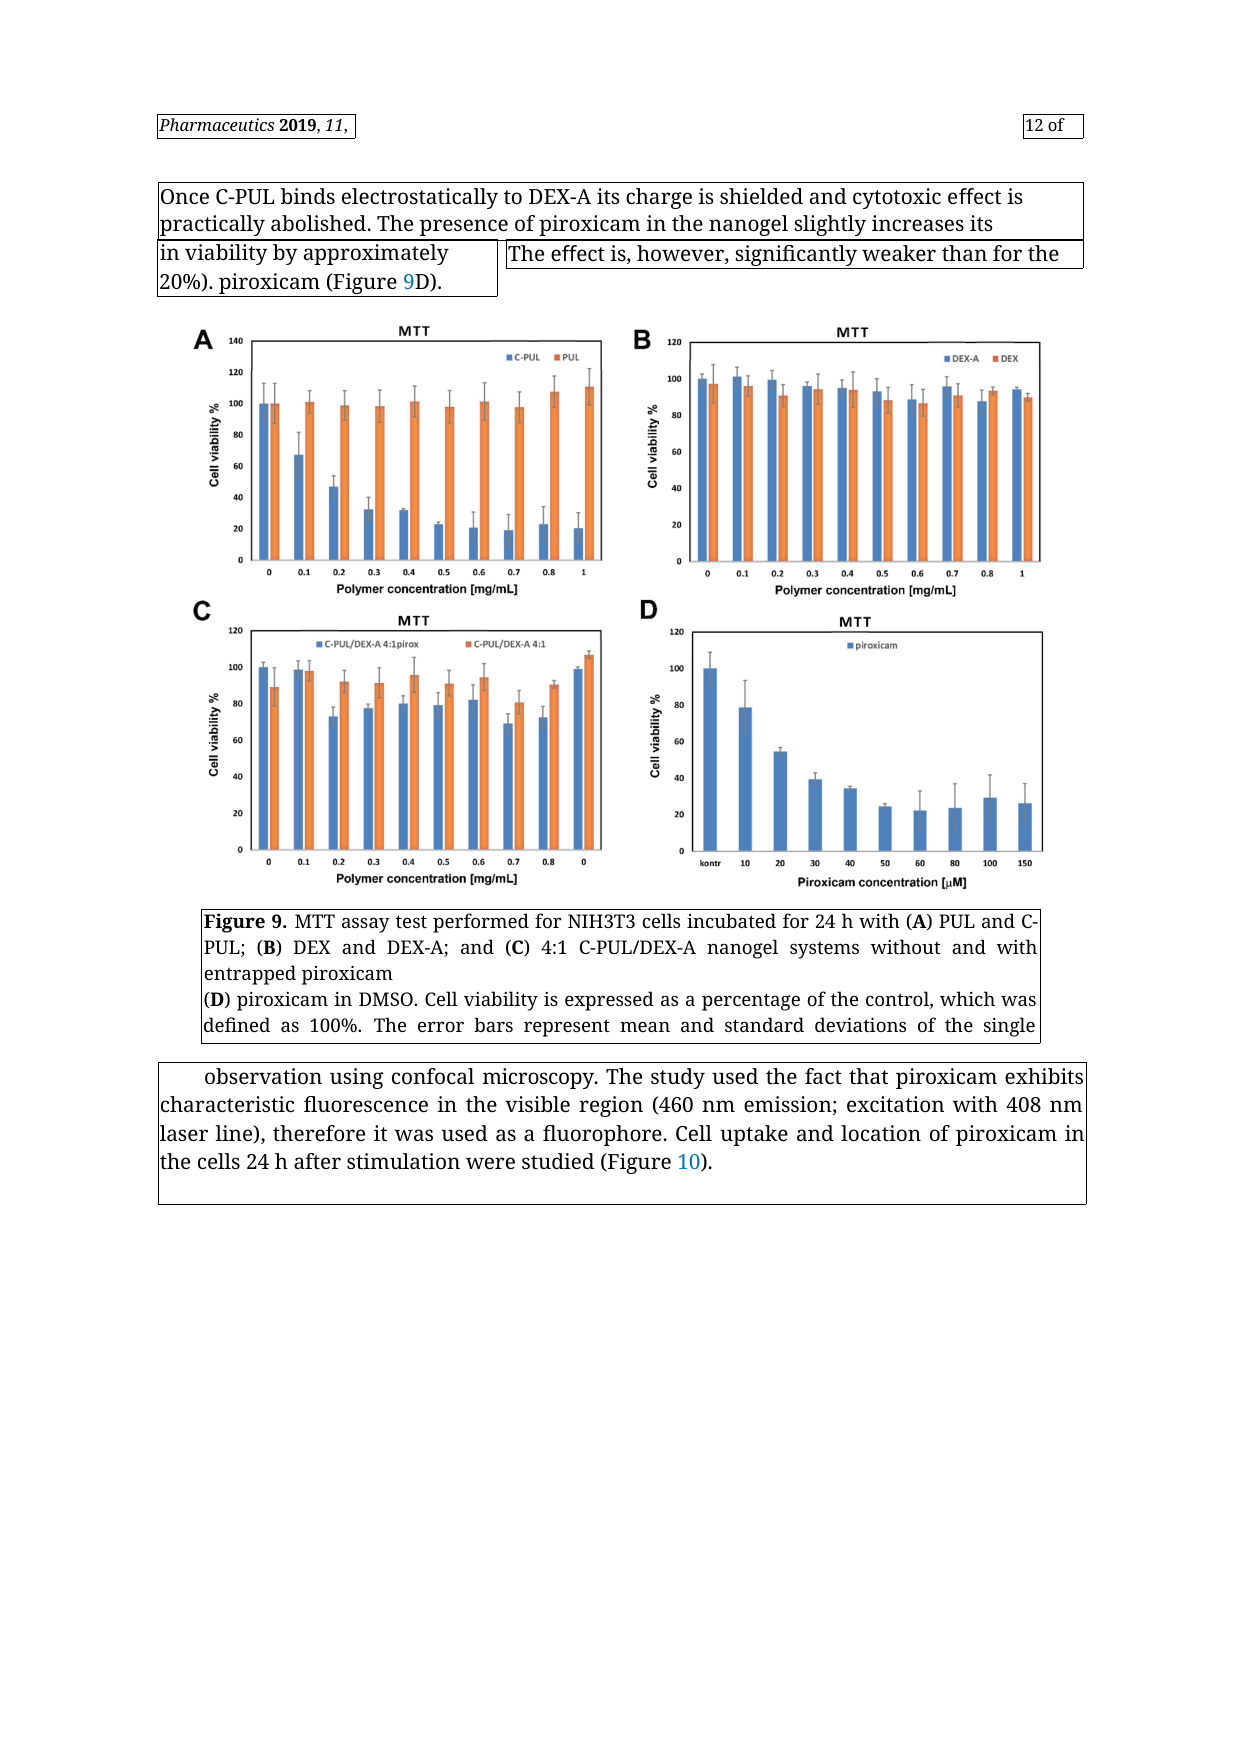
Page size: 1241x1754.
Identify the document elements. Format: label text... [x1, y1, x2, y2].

text Once C-PUL binds electrostatically to DEX-A its charge is shielded and cytotoxic effect is practically abolished. The presence of piroxicam in the nanogel slightly increases its cytotoxicity (decrease [159, 183, 1083, 240]
text The effect is, however, significantly weaker than for the free [508, 240, 1083, 268]
text in viability by approximately 20%). piroxicam (Figure 9D). [159, 240, 497, 295]
text 12 of 16 [1025, 115, 1083, 138]
text (D) piroxicam in DMSO. Cell viability is expressed as a percentage of the control, which was defined as 100%. The error bars represent mean and standard deviations of the single experiments performed in triplicate (n = 3). DEX-A, anionic dextran sulfate. [203, 986, 1037, 1043]
text Pharmaceutics 2019, 11, 622 [159, 115, 355, 138]
text Figure 9. MTT assay test performed for NIH3T3 cells incubated for 24 h with (A) PUL and C-PUL; (B) DEX and DEX-A; and (C) 4:1 C-PUL/DEX-A nanogel systems without and with entrapped piroxicam [204, 910, 1038, 986]
picture [193, 325, 1044, 890]
text The process of penetration of piroxicam encapsulated in 4:1 C-PUL/DEX-A nanohydrogel particles into murine fibroblasts (NIH3T3 line) was examined by microscopic observation using confocal microscopy. The study used the fact that piroxicam exhibits characteristic fluorescence in the visible region (460 nm emission; excitation with 408 nm laser line), therefore it was used as a fluorophore. Cell uptake and location of piroxicam in the cells 24 h after stimulation were studied (Figure 10). [159, 1063, 1084, 1204]
